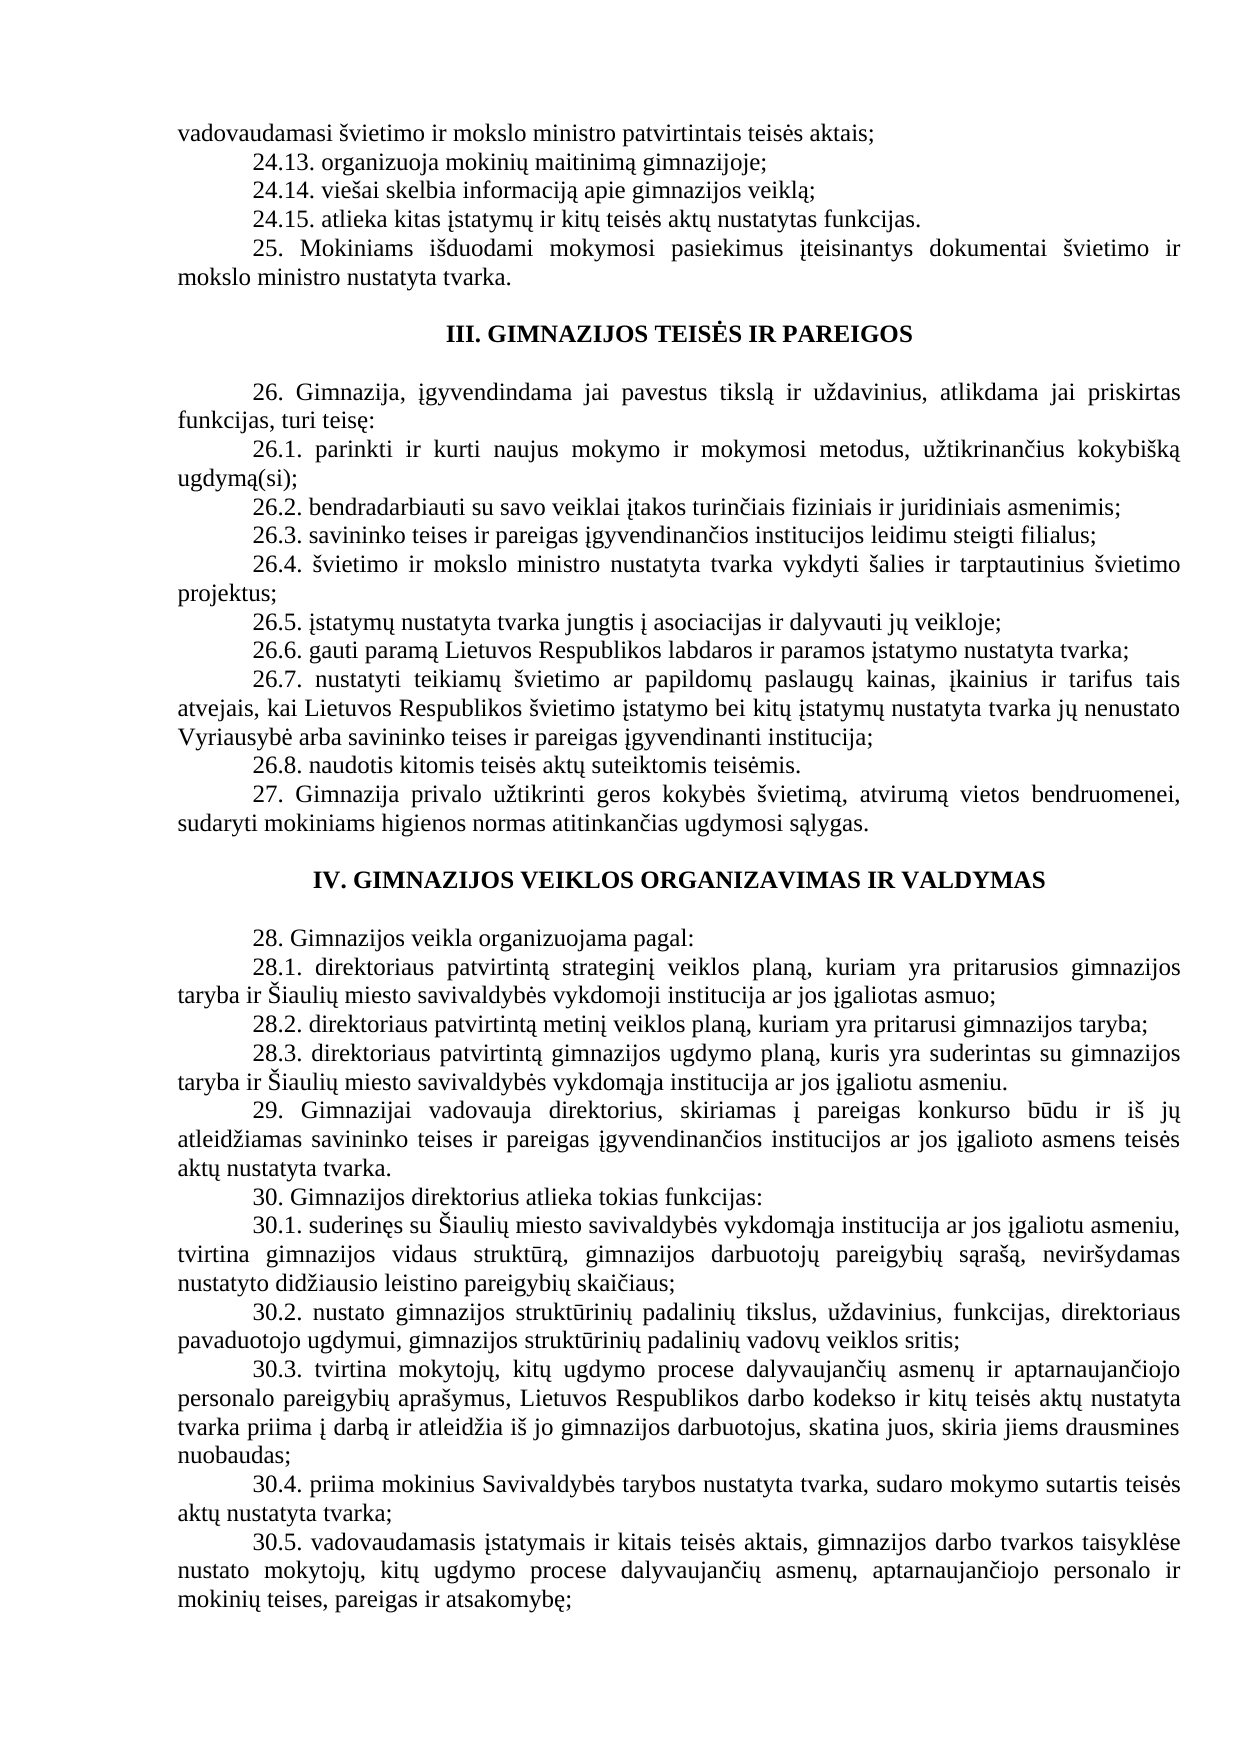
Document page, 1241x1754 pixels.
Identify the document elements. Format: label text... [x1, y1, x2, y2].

text 30.3. tvirtina mokytojų, kitų ugdymo procese dalyvaujančių asmenų ir aptarnaujančiojo personalo pareigybių aprašymus, Lietuvos Respublikos darbo kodekso ir kitų teisės aktų nustatyta tvarka priima į darbą ir atleidžia iš jo gimnazijos darbuotojus, skatina juos, skiria jiems drausmines nuobaudas; [177, 1354, 1181, 1469]
text 26.3. savininko teises ir pareigas įgyvendinančios institucijos leidimu steigti filialus; [177, 521, 1181, 549]
text 24.14. viešai skelbia informaciją apie gimnazijos veiklą; [177, 176, 1181, 204]
text 26.8. naudotis kitomis teisės aktų suteiktomis teisėmis. [177, 751, 1181, 779]
text 30.1. suderinęs su Šiaulių miesto savivaldybės vykdomąja institucija ar jos įgaliotu asmeniu, tvirtina gimnazijos vidaus struktūrą, gimnazijos darbuotojų pareigybių sąrašą, neviršydamas nustatyto didžiausio leistino pareigybių skaičiaus; [177, 1211, 1181, 1297]
text 28. Gimnazijos veikla organizuojama pagal: [177, 923, 1181, 952]
text 26. Gimnazija, įgyvendindama jai pavestus tikslą ir uždavinius, atlikdama jai priskirtas funkcijas, turi teisę: [177, 377, 1181, 434]
text 30.5. vadovaudamasis įstatymais ir kitais teisės aktais, gimnazijos darbo tvarkos taisyklėse nustato mokytojų, kitų ugdymo procese dalyvaujančių asmenų, aptarnaujančiojo personalo ir mokinių teises, pareigas ir atsakomybę; [177, 1527, 1181, 1613]
text 26.4. švietimo ir mokslo ministro nustatyta tvarka vykdyti šalies ir tarptautinius švietimo projektus; [177, 549, 1181, 607]
text 25. Mokiniams išduodami mokymosi pasiekimus įteisinantys dokumentai švietimo ir mokslo ministro nustatyta tvarka. [177, 233, 1181, 291]
text 28.1. direktoriaus patvirtintą strateginį veiklos planą, kuriam yra pritarusios gimnazijos taryba ir Šiaulių miesto savivaldybės vykdomoji institucija ar jos įgaliotas asmuo; [177, 952, 1181, 1009]
text 26.6. gauti paramą Lietuvos Respublikos labdaros ir paramos įstatymo nustatyta tvarka; [177, 636, 1181, 664]
text 29. Gimnazijai vadovauja direktorius, skiriamas į pareigas konkurso būdu ir iš jų atleidžiamas savininko teises ir pareigas įgyvendinančios institucijos ar jos įgalioto asmens teisės aktų nustatyta tvarka. [177, 1096, 1181, 1182]
text 26.2. bendradarbiauti su savo veiklai įtakos turinčiais fiziniais ir juridiniais asmenimis; [177, 492, 1181, 521]
text 26.1. parinkti ir kurti naujus mokymo ir mokymosi metodus, užtikrinančius kokybišką ugdymą(si); [177, 434, 1181, 492]
text 26.7. nustatyti teikiamų švietimo ar papildomų paslaugų kainas, įkainius ir tarifus tais atvejais, kai Lietuvos Respublikos švietimo įstatymo bei kitų įstatymų nustatyta tvarka jų nenustato Vyriausybė arba savininko teises ir pareigas įgyvendinanti institucija; [177, 664, 1181, 751]
text 30.4. priima mokinius Savivaldybės tarybos nustatyta tvarka, sudaro mokymo sutartis teisės aktų nustatyta tvarka; [177, 1469, 1181, 1527]
text 30. Gimnazijos direktorius atlieka tokias funkcijas: [177, 1182, 1181, 1211]
text 24.15. atlieka kitas įstatymų ir kitų teisės aktų nustatytas funkcijas. [177, 204, 1181, 233]
text 27. Gimnazija privalo užtikrinti geros kokybės švietimą, atvirumą vietos bendruomenei, sudaryti mokiniams higienos normas atitinkančias ugdymosi sąlygas. [177, 779, 1181, 837]
text 30.2. nustato gimnazijos struktūrinių padalinių tikslus, uždavinius, funkcijas, direktoriaus pavaduotojo ugdymui, gimnazijos struktūrinių padalinių vadovų veiklos sritis; [177, 1297, 1181, 1354]
text vadovaudamasi švietimo ir mokslo ministro patvirtintais teisės aktais; [177, 118, 1181, 147]
text 26.5. įstatymų nustatyta tvarka jungtis į asociacijas ir dalyvauti jų veikloje; [177, 607, 1181, 636]
text 28.3. direktoriaus patvirtintą gimnazijos ugdymo planą, kuris yra suderintas su gimnazijos taryba ir Šiaulių miesto savivaldybės vykdomąja institucija ar jos įgaliotu asmeniu. [177, 1038, 1181, 1096]
text 24.13. organizuoja mokinių maitinimą gimnazijoje; [177, 147, 1181, 176]
text 28.2. direktoriaus patvirtintą metinį veiklos planą, kuriam yra pritarusi gimnazijos taryba; [177, 1009, 1181, 1038]
text III. GIMNAZIJOS TEISĖS IR PAREIGOS [177, 319, 1181, 348]
text IV. GIMNAZIJOS VEIKLOS ORGANIZAVIMAS IR VALDYMAS [177, 866, 1181, 894]
